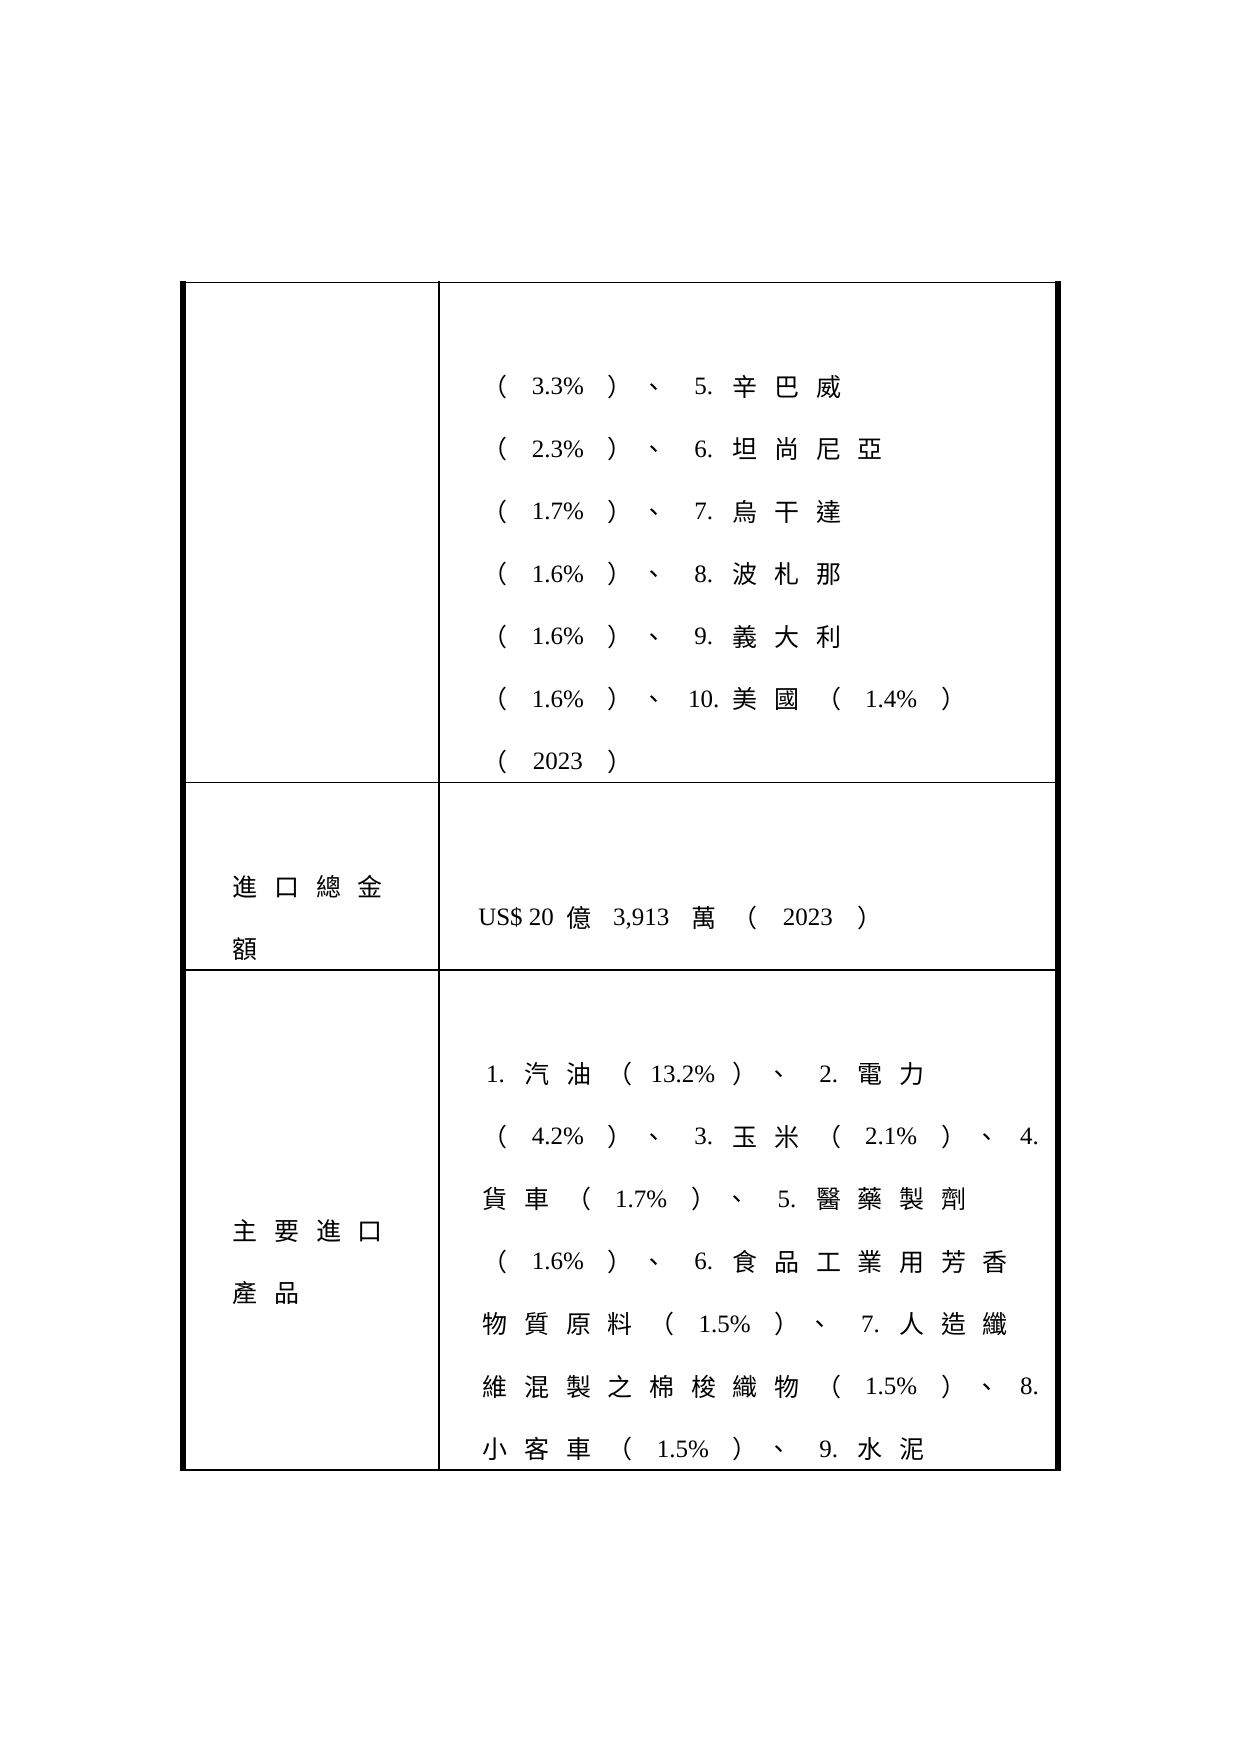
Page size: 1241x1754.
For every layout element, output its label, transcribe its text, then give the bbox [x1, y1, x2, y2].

table_cell 1.汽油（13.2%）、2.電力（4.2%）、3.玉米（2.1%）、4.貨車（1.7%）、5.醫藥製劑（1.6%）、6.食品工業用芳香物質原料（1.5%）、7.人造纖維混製之棉梭織物（1.5%）、8.小客車（1.5%）、9.水泥 [440, 971, 1055, 1469]
table_cell 主要進口產品 [186, 971, 438, 1469]
table_cell [186, 283, 438, 781]
table_cell （3.3%）、5.辛巴威（2.3%）、6.坦尚尼亞（1.7%）、7.烏干達（1.6%）、8.波札那（1.6%）、9.義大利（1.6%）、10.美國（1.4%）（2023） [440, 283, 1055, 781]
table_cell 進口總金額 [186, 783, 438, 969]
table_cell US$ 20億3,913萬（2023） [440, 783, 1055, 969]
